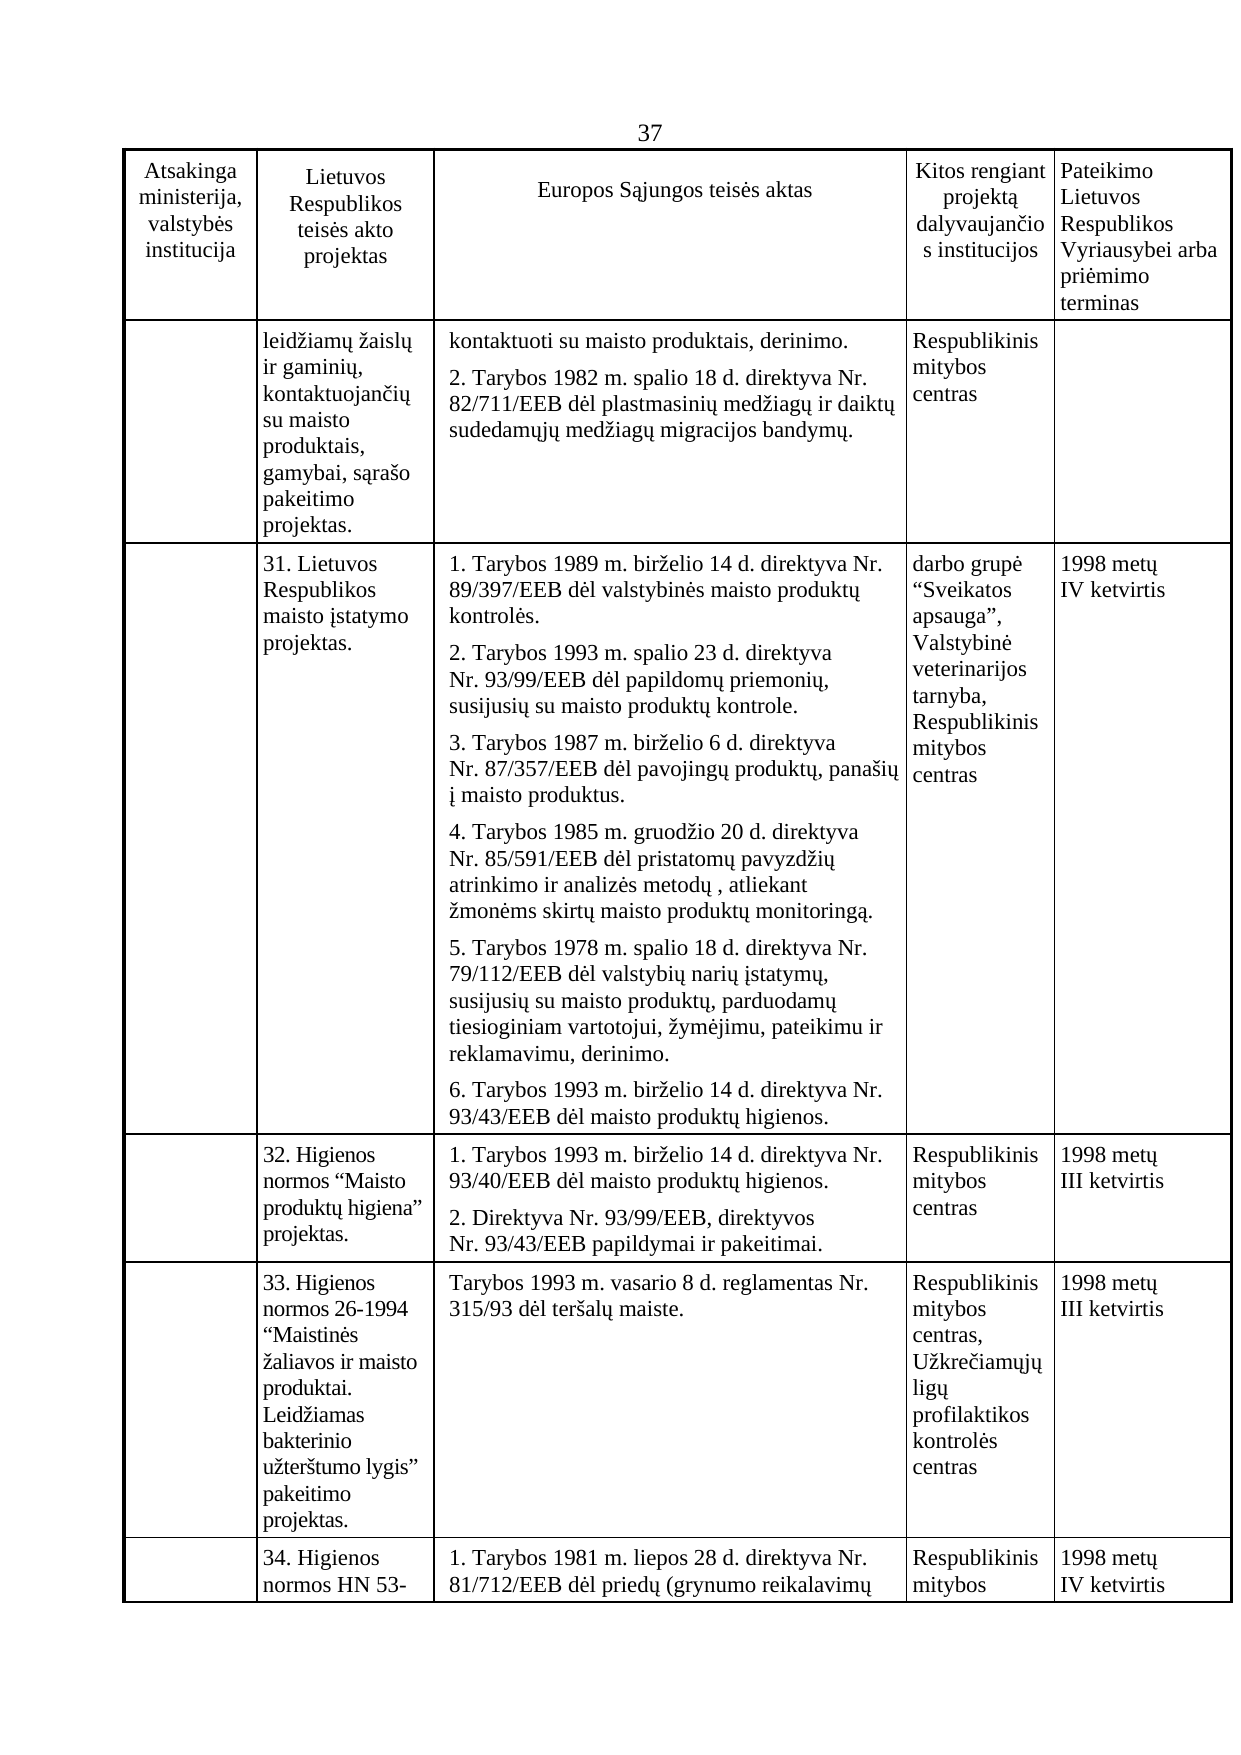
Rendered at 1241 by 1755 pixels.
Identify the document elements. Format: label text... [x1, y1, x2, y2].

table_cell [126, 544, 256, 1133]
table_cell [126, 321, 256, 542]
table_header Kitos rengiant projektą dalyvaujančios institucijos [907, 151, 1054, 319]
table_cell 32. Higienos normos “Maisto produktų higiena” projektas. [258, 1135, 433, 1261]
table_cell Respublikinis mitybos [907, 1538, 1054, 1601]
table_cell 1. Tarybos 1989 m. birželio 14 d. direktyva Nr. 89/397/EEB dėl valstybinės maisto produktų kontrolės. 2. Tarybos 1993 m. spalio 23 d. direktyva Nr. 93/99/EEB dėl papildomų priemonių, susijusių su maisto produktų kontrole. 3. Tarybos 1987 m. birželio 6 d. direktyva Nr. 87/357/EEB dėl pavojingų produktų, panašių į maisto produktus. 4. Tarybos 1985 m. gruodžio 20 d. direktyva Nr. 85/591/EEB dėl pristatomų pavyzdžių atrinkimo ir analizės metodų , atliekant žmonėms skirtų maisto produktų monitoringą. 5. Tarybos 1978 m. spalio 18 d. direktyva Nr. 79/112/EEB dėl valstybių narių įstatymų, susijusių su maisto produktų, parduodamų tiesioginiam vartotojui, žymėjimu, pateikimu ir reklamavimu, derinimo. 6. Tarybos 1993 m. birželio 14 d. direktyva Nr. 93/43/EEB dėl maisto produktų higienos. [435, 544, 906, 1133]
table_cell kontaktuoti su maisto produktais, derinimo. 2. Tarybos 1982 m. spalio 18 d. direktyva Nr. 82/711/EEB dėl plastmasinių medžiagų ir daiktų sudedamųjų medžiagų migracijos bandymų. [435, 321, 906, 542]
table_cell 34. Higienos normos HN 53- [258, 1538, 433, 1601]
table_cell 1998 metų III ketvirtis [1055, 1263, 1230, 1537]
table_cell 1998 metų III ketvirtis [1055, 1135, 1230, 1261]
table_cell Respublikinis mitybos centras [907, 1135, 1054, 1261]
table_cell [126, 1135, 256, 1261]
table_cell [126, 1538, 256, 1601]
table_cell 1. Tarybos 1981 m. liepos 28 d. direktyva Nr. 81/712/EEB dėl priedų (grynumo reikalavimų [435, 1538, 906, 1601]
table_header Pateikimo Lietuvos Respublikos Vyriausybei arba priėmimo terminas [1055, 151, 1230, 319]
table_header Atsakinga ministerija, valstybės institucija [126, 151, 256, 319]
table_cell 1998 metų IV ketvirtis [1055, 544, 1230, 1133]
table_cell leidžiamų žaislų ir gaminių, kontaktuojančių su maisto produktais, gamybai, sąrašo pakeitimo projektas. [258, 321, 433, 542]
table_cell [1055, 321, 1230, 542]
table_cell 31. Lietuvos Respublikos maisto įstatymo projektas. [258, 544, 433, 1133]
table_cell Respublikinis mitybos centras [907, 321, 1054, 542]
table_cell Respublikinis mitybos centras, Užkrečiamųjų ligų profilaktikos kontrolės centras [907, 1263, 1054, 1537]
table_cell 1. Tarybos 1993 m. birželio 14 d. direktyva Nr. 93/40/EEB dėl maisto produktų higienos. 2. Direktyva Nr. 93/99/EEB, direktyvos Nr. 93/43/EEB papildymai ir pakeitimai. [435, 1135, 906, 1261]
table_cell 1998 metų IV ketvirtis [1055, 1538, 1230, 1601]
table_cell [126, 1263, 256, 1537]
table_cell 33. Higienos normos 26-1994 “Maistinės žaliavos ir maisto produktai. Leidžiamas bakterinio užterštumo lygis” pakeitimo projektas. [258, 1263, 433, 1537]
table_cell darbo grupė “Sveikatos apsauga”, Valstybinė veterinarijos tarnyba, Respublikinis mitybos centras [907, 544, 1054, 1133]
table_header Lietuvos Respublikos teisės akto projektas [258, 151, 433, 319]
table_header Europos Sąjungos teisės aktas [435, 151, 906, 319]
table_cell Tarybos 1993 m. vasario 8 d. reglamentas Nr. 315/93 dėl teršalų maiste. [435, 1263, 906, 1537]
